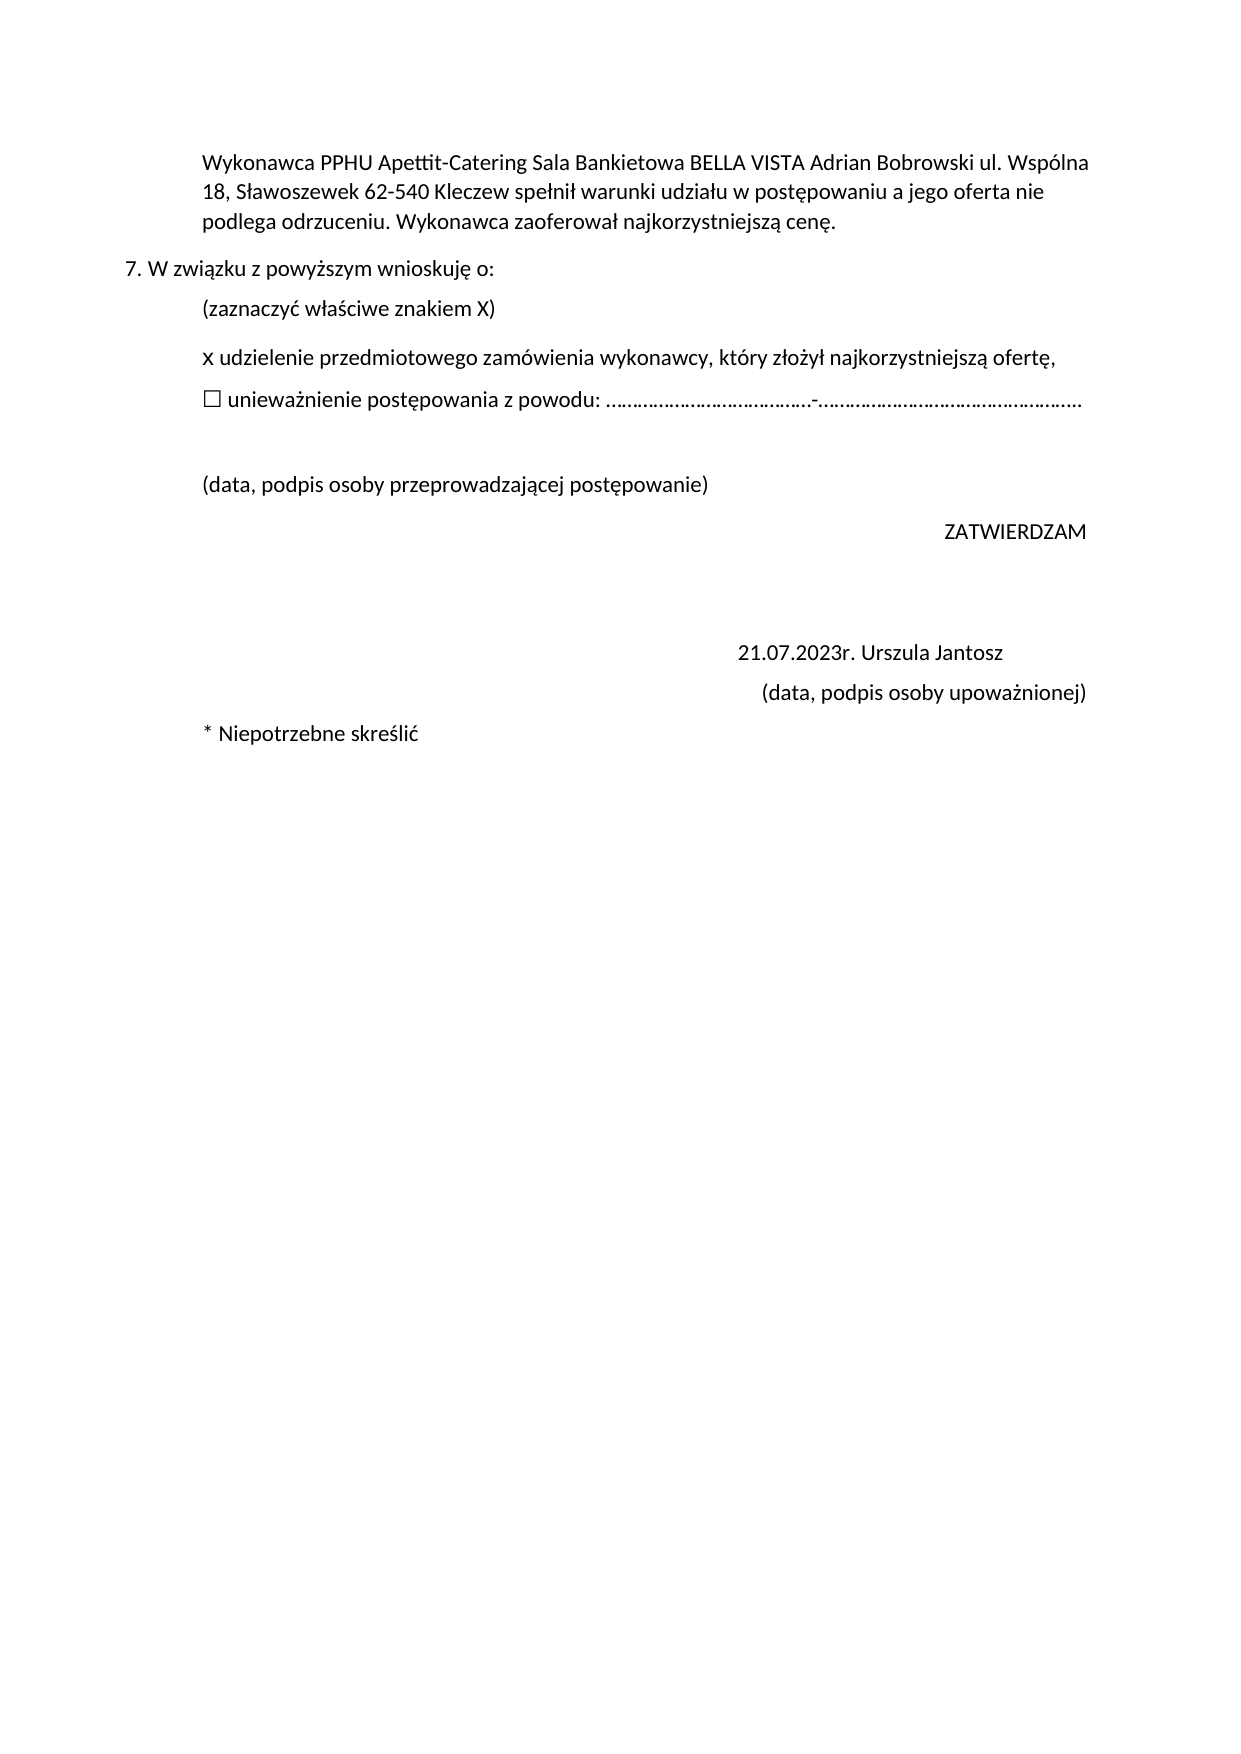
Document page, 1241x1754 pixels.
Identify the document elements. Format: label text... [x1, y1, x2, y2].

text x udzielenie przedmiotowego zamówienia wykonawcy, który złożył najkorzystniejszą ofertę, [202, 341, 1092, 372]
list W związku z powyższym wnioskuję o: [125, 254, 1092, 282]
text ☐ unieważnienie postępowania z powodu: …………………………………-………………………………………….. [202, 383, 1092, 414]
text ZATWIERDZAM [149, 517, 1092, 545]
text (zaznaczyć właściwe znakiem X) [202, 294, 1092, 322]
text 21.07.2023r. Urszula Jantosz [665, 638, 1092, 666]
text (data, podpis osoby przeprowadzającej postępowanie) [202, 471, 1092, 499]
text (data, podpis osoby upoważnionej) [149, 678, 1092, 706]
text * Niepotrzebne skreślić [202, 719, 1092, 747]
text Wykonawca PPHU Apettit-Catering Sala Bankietowa BELLA VISTA Adrian Bobrowski ul. Wspólna 18, Sławoszewek 62-540 Kleczew spełnił warunki udziału w postępowaniu a jego oferta nie podlega odrzuceniu. Wykonawca zaoferował najkorzystniejszą cenę. [202, 148, 1092, 235]
